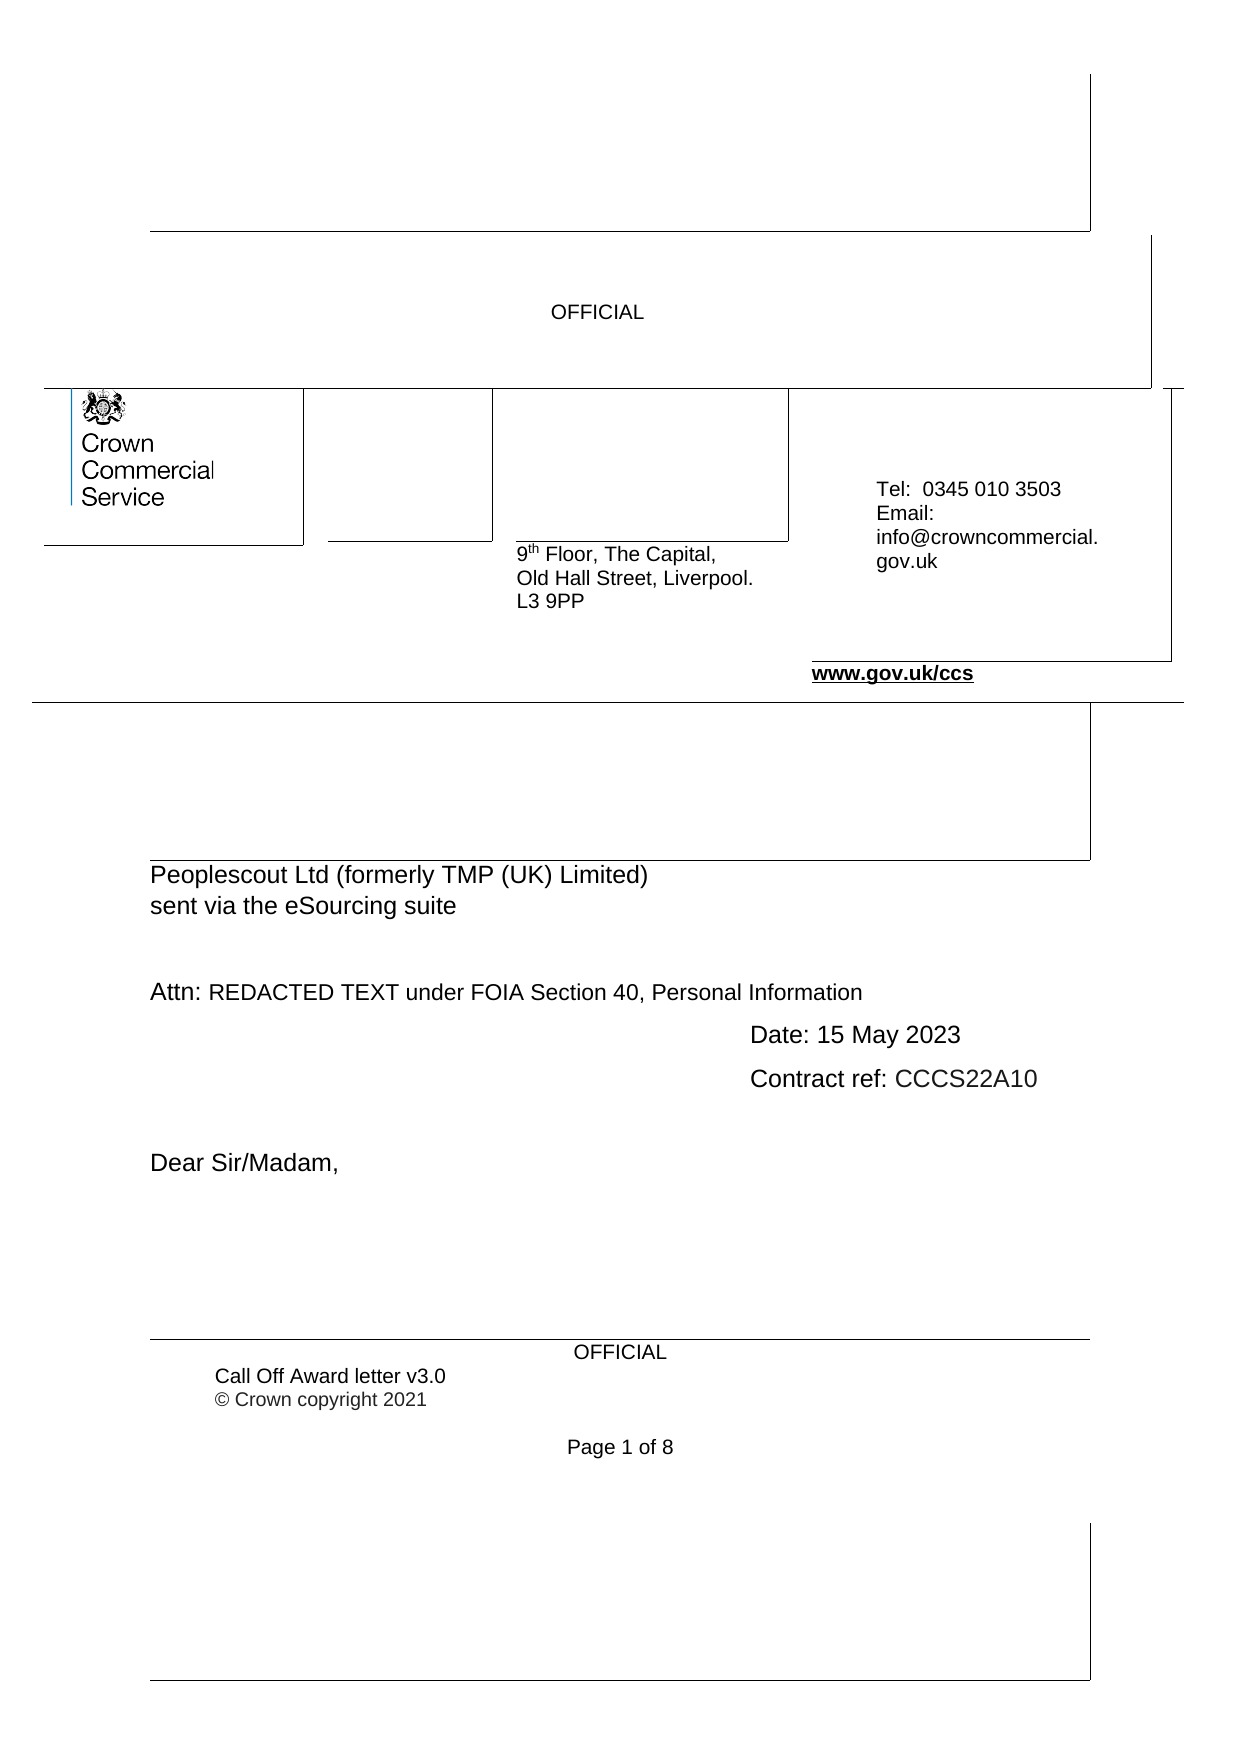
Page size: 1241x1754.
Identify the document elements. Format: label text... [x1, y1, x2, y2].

text Peoplescout Ltd (formerly TMP (UK) Limited) sent via the eSourcing suite [150, 860, 1090, 919]
text Contract ref: CCCS22A10 [750, 1064, 1090, 1092]
text Dear Sir/Madam, [150, 1147, 1090, 1176]
text Date: 15 May 2023 [150, 1020, 1090, 1049]
text Attn: REDACTED TEXT under FOIA Section 40, Personal Information [150, 977, 1090, 1006]
